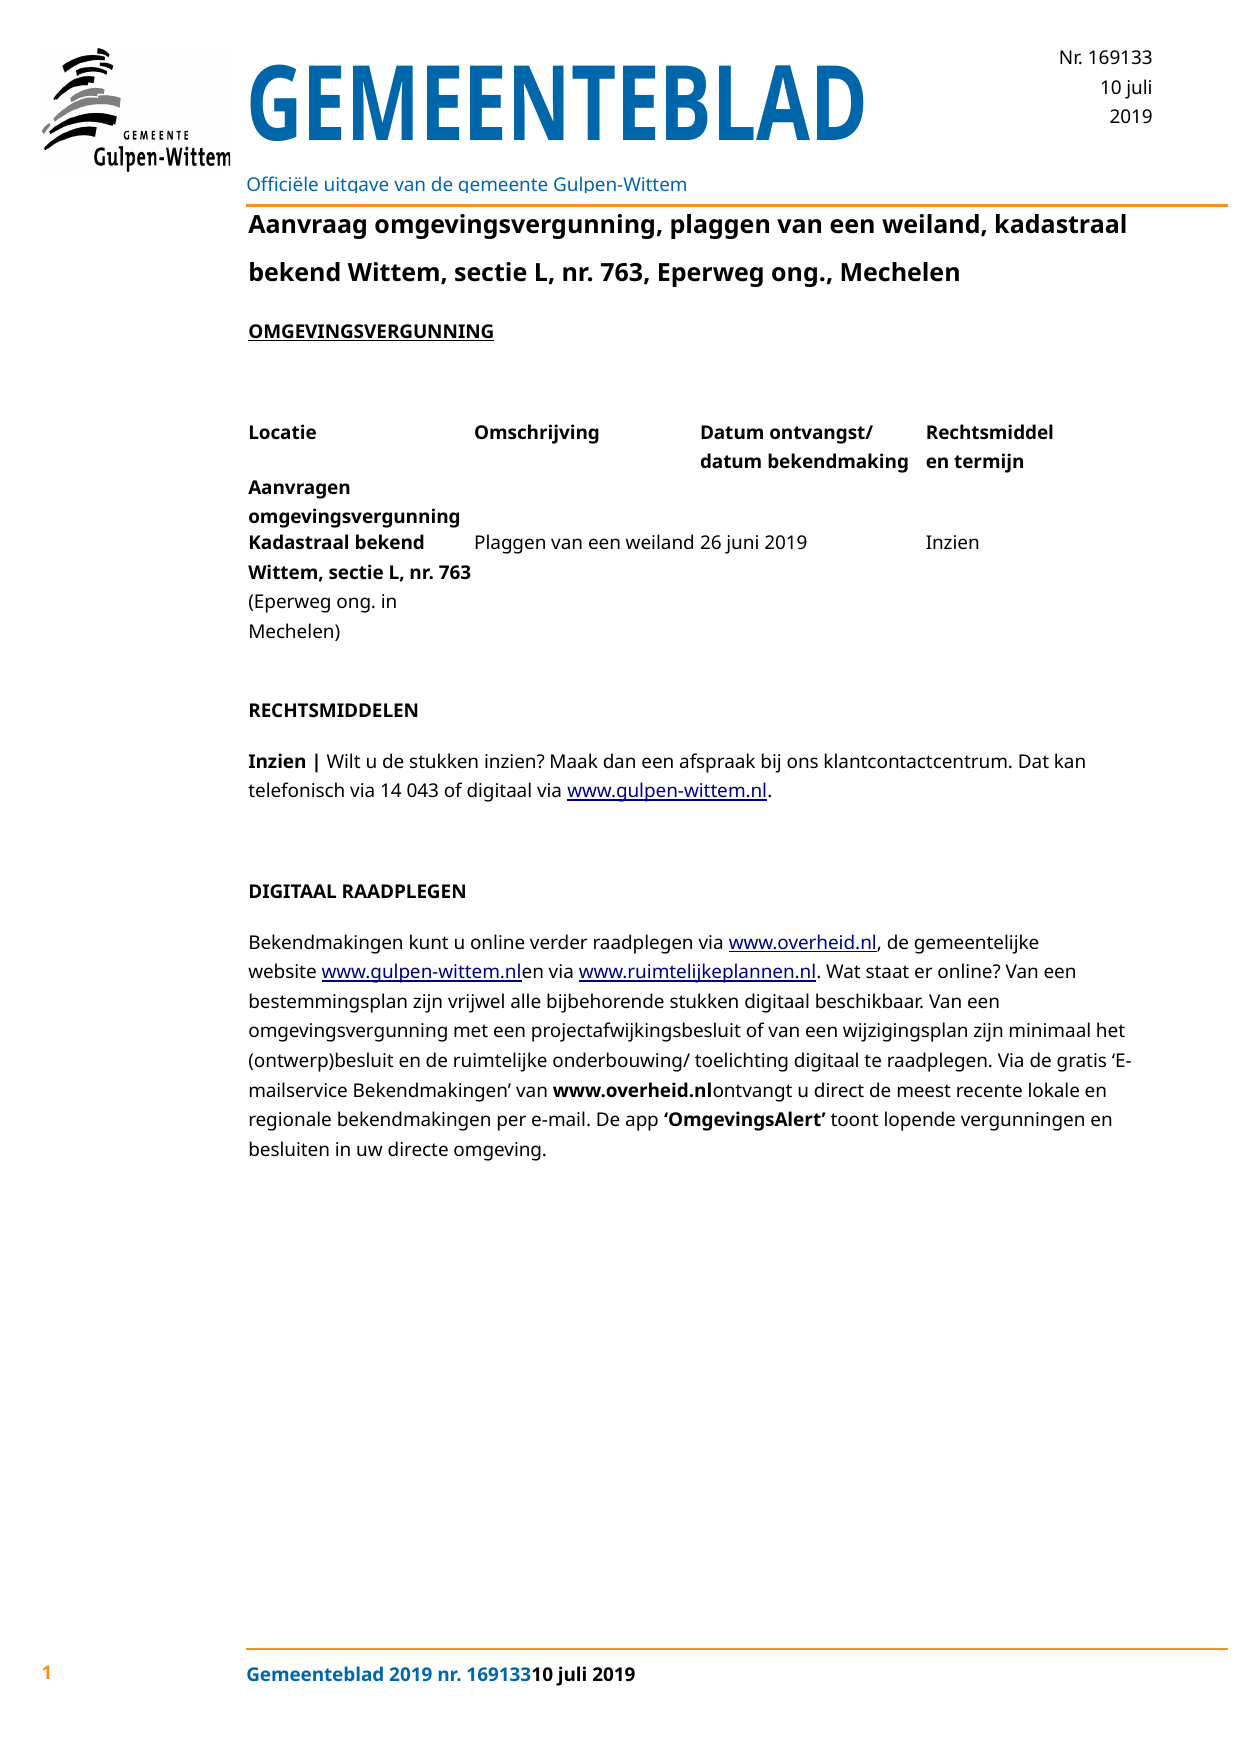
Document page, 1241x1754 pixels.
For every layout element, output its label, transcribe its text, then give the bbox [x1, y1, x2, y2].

table_cell Aanvragen omgevingsvergunning [248, 474, 474, 529]
table_header Datum ontvangst/ datum bekendmaking [700, 419, 926, 474]
text Inzien | Wilt u de stukken inzien? Maak dan een afspraak bij ons klantcontactcentrum. Dat kan telefonisch via 14 043 of digitaal via www.gulpen-wittem.nl. [248, 748, 1152, 803]
table_header Omschrijving [474, 419, 700, 474]
table_cell Kadastraal bekend Wittem, sectie L, nr. 763 (Eperweg ong. in Mechelen) [248, 530, 474, 644]
text Bekendmakingen kunt u online verder raadplegen via www.overheid.nl, de gemeentelijke website www.gulpen-wittem.nlen via www.ruimtelijkeplannen.nl. Wat staat er online? Van een bestemmingsplan zijn vrijwel alle bijbehorende stukken digitaal beschikbaar. Van een omgevingsvergunning met een projectafwijkingsbesluit of van een wijzigingsplan zijn minimaal het (ontwerp)besluit en de ruimtelijke onderbouwing/ toelichting digitaal te raadplegen. Via de gratis ‘E-mailservice Bekendmakingen’ van www.overheid.nlontvangt u direct de meest recente lokale en regionale bekendmakingen per e-mail. De app ‘OmgevingsAlert’ toont lopende vergunningen en besluiten in uw directe omgeving. [248, 929, 1152, 1162]
text RECHTSMIDDELEN [248, 698, 1152, 723]
table_cell 26 juni 2019 [700, 530, 926, 644]
table_header Rechtsmiddel en termijn [926, 419, 1152, 474]
text Aanvraag omgevingsvergunning, plaggen van een weiland, kadastraal bekend Wittem, sectie L, nr. 763, Eperweg ong., Mechelen [248, 207, 1152, 288]
text DIGITAAL RAADPLEGEN [248, 878, 1152, 904]
table_cell [474, 474, 700, 529]
table_cell Plaggen van een weiland [474, 530, 700, 644]
text OMGEVINGSVERGUNNING [248, 318, 1152, 344]
table_cell Inzien [926, 530, 1152, 644]
table_header Locatie [248, 419, 474, 474]
table_cell [926, 474, 1152, 529]
picture [41, 47, 231, 172]
table_cell [700, 474, 926, 529]
